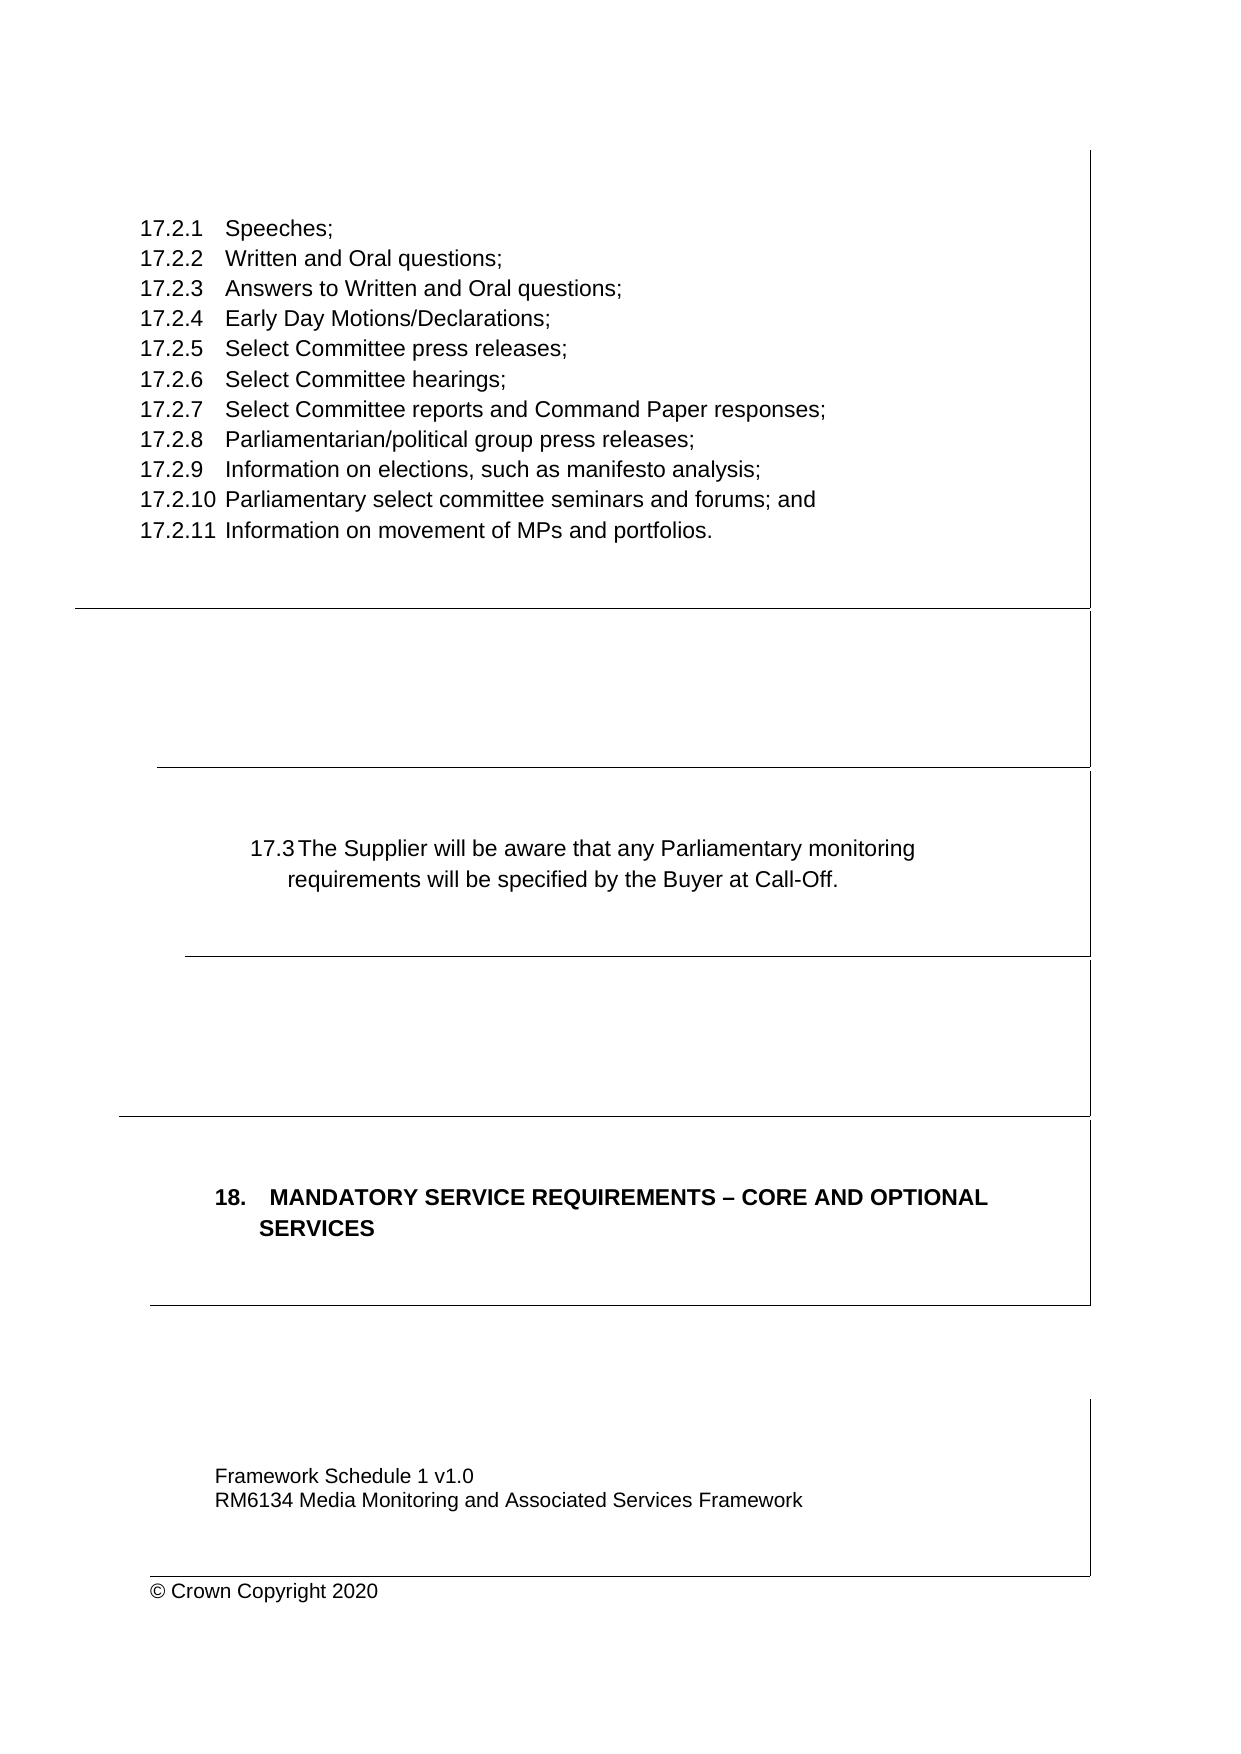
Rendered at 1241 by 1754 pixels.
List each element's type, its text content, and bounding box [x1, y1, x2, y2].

list Written and Oral questions; [75, 180, 1090, 210]
list Information on elections, such as manifesto analysis; [75, 392, 1090, 422]
list Select Committee press releases; [75, 271, 1090, 301]
list MANDATORY SERVICE REQUIREMENTS – CORE AND OPTIONAL SERVICES [150, 1120, 1090, 1305]
list Early Day Motions/Declarations; [75, 241, 1090, 271]
list Select Committee reports and Command Paper responses; [75, 331, 1090, 361]
list Select Committee hearings; [75, 301, 1090, 331]
list Speeches; [75, 150, 1090, 180]
list The Supplier will be aware that any Parliamentary monitoring requirements will be specified by the Buyer at Call-Off. [185, 771, 1090, 956]
list Parliamentary select committee seminars and forums; and [75, 422, 1090, 452]
list Parliamentarian/political group press releases; [75, 361, 1090, 392]
list Answers to Written and Oral questions; [75, 210, 1090, 241]
list Information on movement of MPs and portfolios. [75, 452, 1090, 608]
